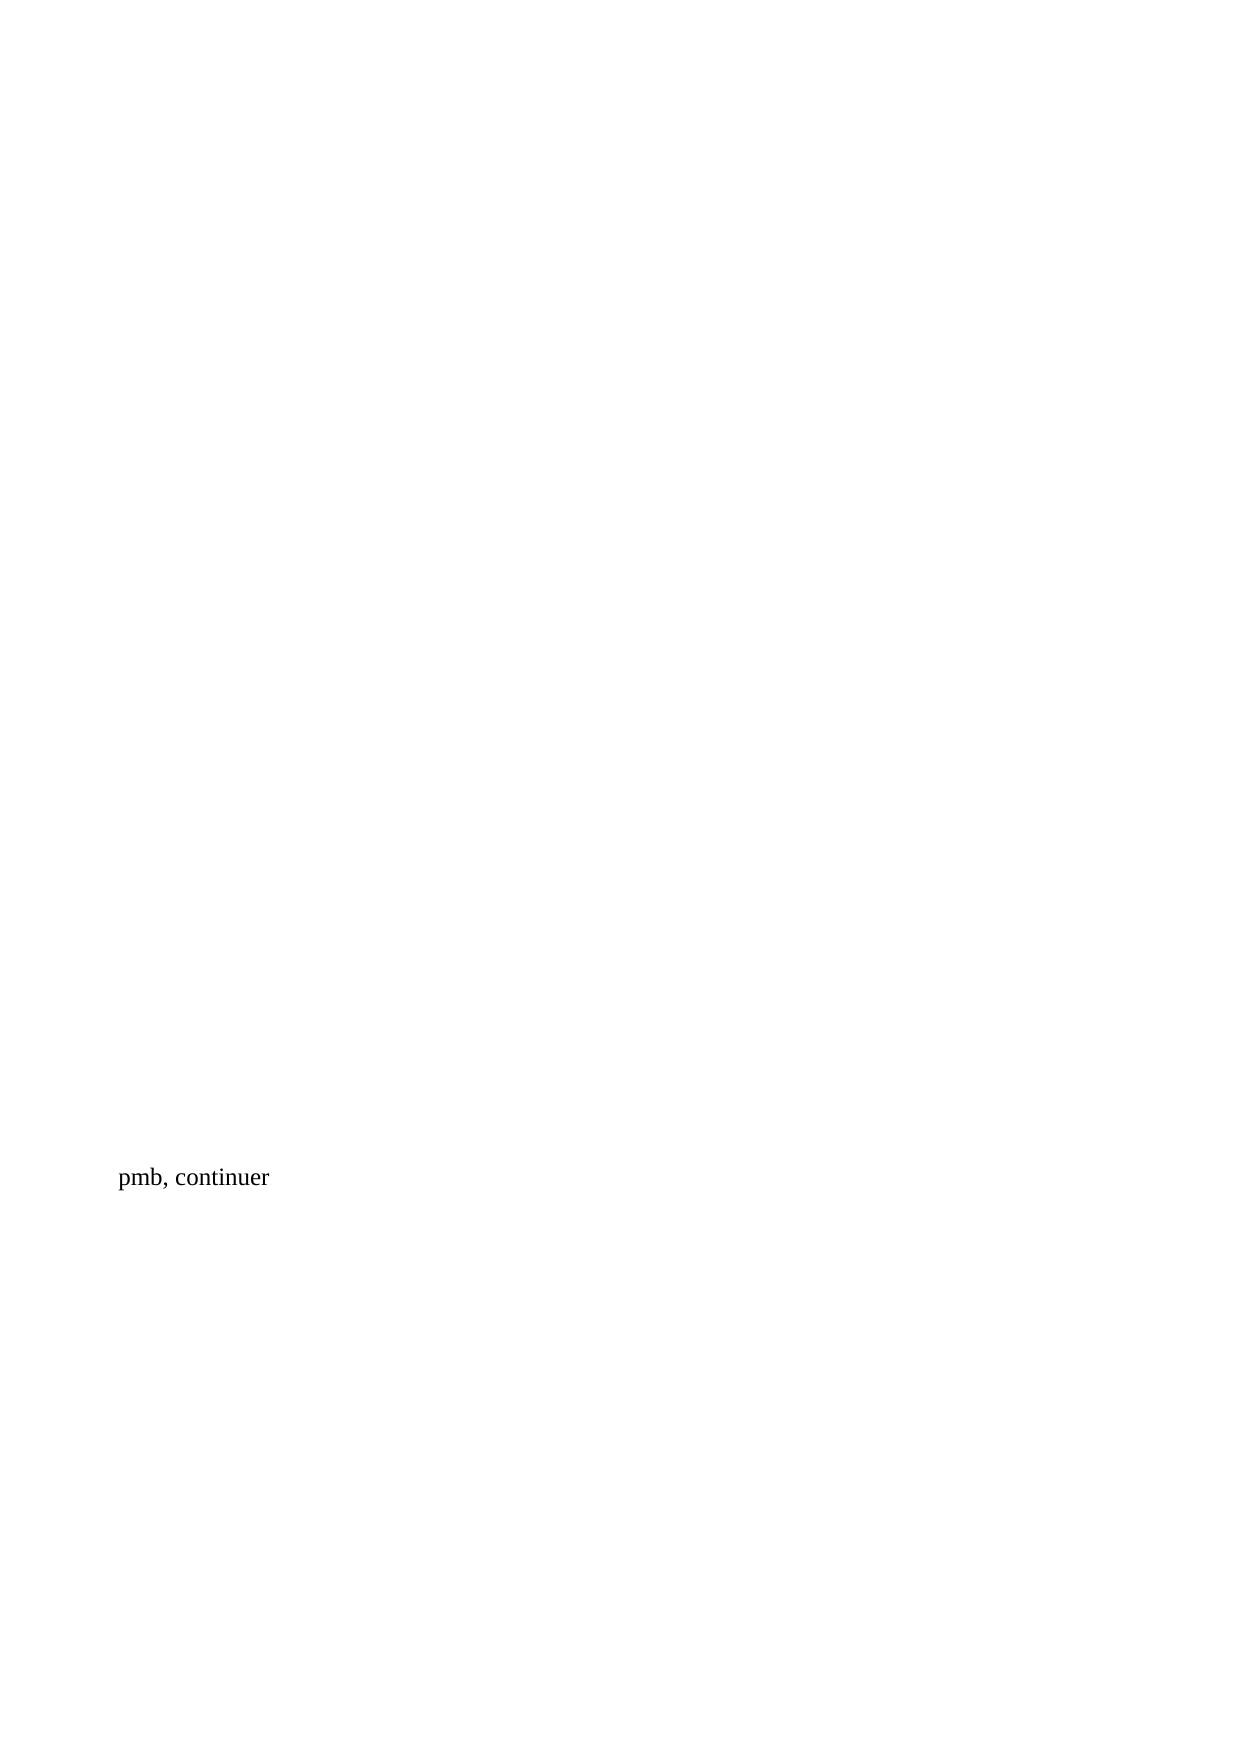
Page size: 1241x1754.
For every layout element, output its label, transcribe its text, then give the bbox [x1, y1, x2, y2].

text pmb, continuer [118, 1162, 1122, 1191]
